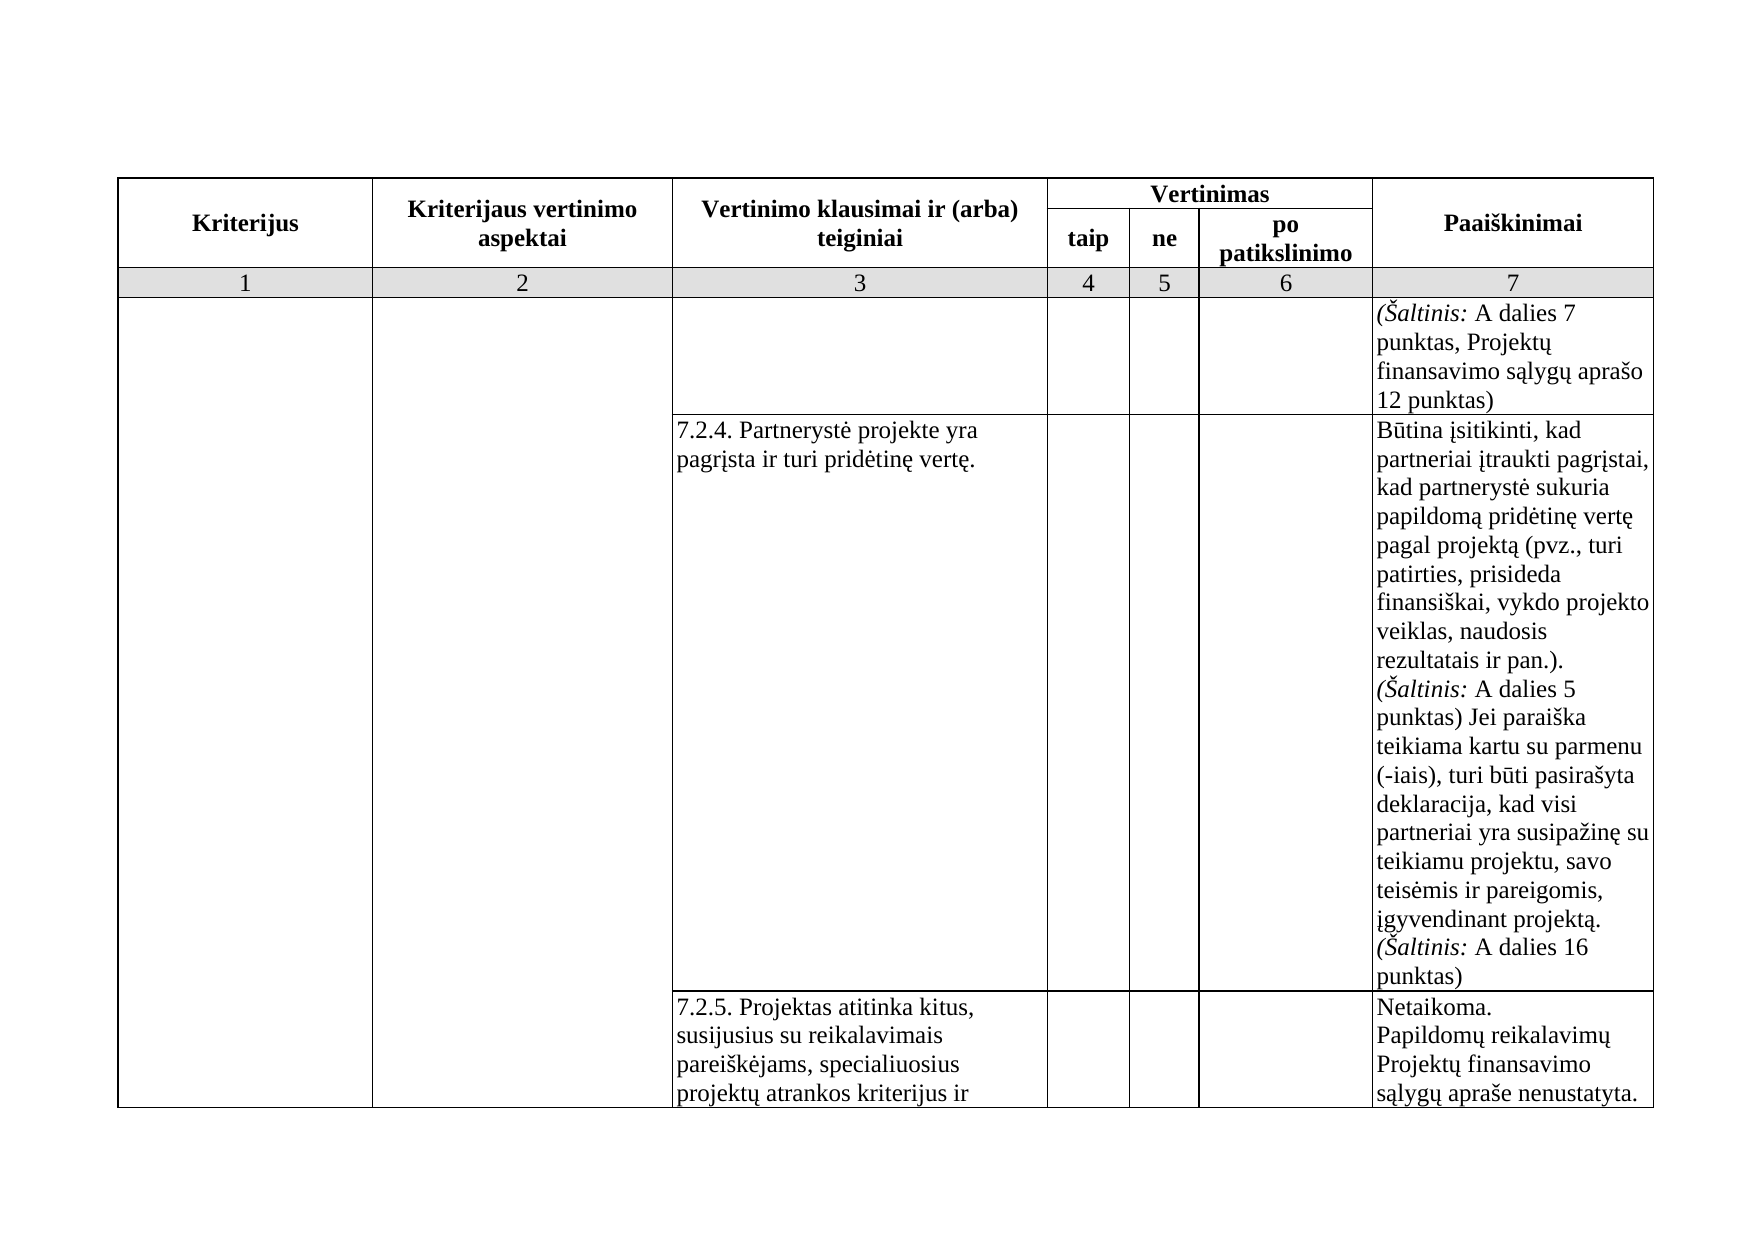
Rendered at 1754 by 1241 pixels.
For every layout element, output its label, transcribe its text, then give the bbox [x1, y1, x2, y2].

table_cell [119, 298, 372, 1107]
table_cell ne [1130, 209, 1198, 267]
table_cell [1130, 298, 1198, 413]
table_cell [373, 298, 672, 1107]
table_cell [1130, 992, 1198, 1107]
table_header Vertinimas [1048, 179, 1372, 207]
table_header Paaiškinimai [1373, 179, 1653, 267]
table_cell 6 [1200, 268, 1372, 297]
table_cell Netaikoma. Papildomų reikalavimų Projektų finansavimo sąlygų apraše nenustatyta. [1373, 992, 1653, 1107]
table_cell 7.2.4. Partnerystė projekte yra pagrįsta ir turi pridėtinę vertę. [673, 415, 1047, 990]
table_cell 2 [373, 268, 672, 297]
table_cell [1048, 415, 1129, 990]
table_cell (Šaltinis: A dalies 7 punktas, Projektų finansavimo sąlygų aprašo 12 punktas) [1373, 298, 1653, 413]
table_cell [1048, 992, 1129, 1107]
table_cell 1 [119, 268, 372, 297]
table_cell [1200, 298, 1372, 413]
table_cell taip [1048, 209, 1129, 267]
table_cell [1130, 415, 1198, 990]
table_cell [1048, 298, 1129, 413]
table_header Kriterijus [119, 179, 372, 267]
table_cell 3 [673, 268, 1047, 297]
table_header Vertinimo klausimai ir (arba) teiginiai [673, 179, 1047, 267]
table_cell [1200, 992, 1372, 1107]
table_cell [673, 298, 1047, 413]
table_header Kriterijaus vertinimo aspektai [373, 179, 672, 267]
table_cell 7.2.5. Projektas atitinka kitus, susijusius su reikalavimais pareiškėjams, specialiuosius projektų atrankos kriterijus ir [673, 992, 1047, 1107]
table_cell po patikslinimo [1200, 209, 1372, 267]
table_cell 4 [1048, 268, 1129, 297]
table_cell [1200, 415, 1372, 990]
table_cell 5 [1130, 268, 1198, 297]
table_cell Būtina įsitikinti, kad partneriai įtraukti pagrįstai, kad partnerystė sukuria papildomą pridėtinę vertę pagal projektą (pvz., turi patirties, prisideda finansiškai, vykdo projekto veiklas, naudosis rezultatais ir pan.). (Šaltinis: A dalies 5 punktas) Jei paraiška teikiama kartu su parmenu (-iais), turi būti pasirašyta deklaracija, kad visi partneriai yra susipažinę su teikiamu projektu, savo teisėmis ir pareigomis, įgyvendinant projektą. (Šaltinis: A dalies 16 punktas) [1373, 415, 1653, 990]
table_cell 7 [1373, 268, 1653, 297]
